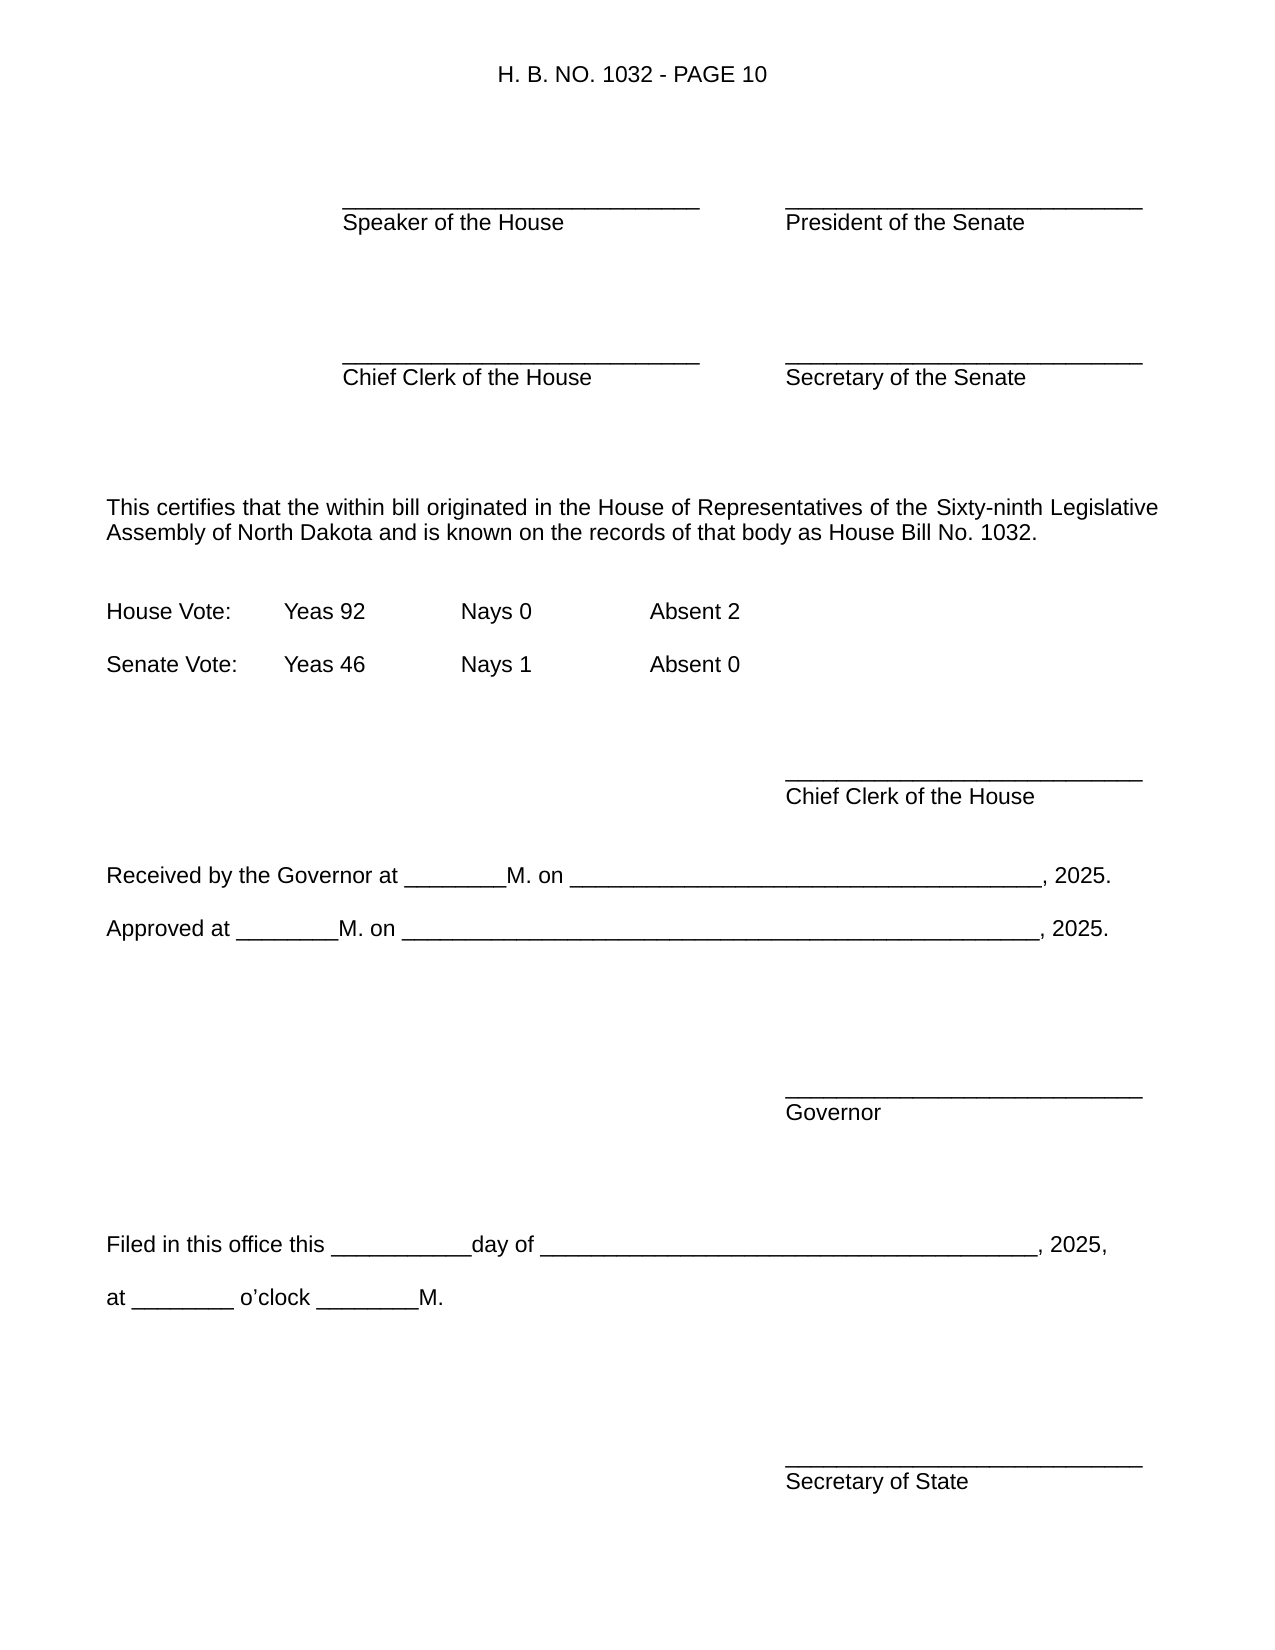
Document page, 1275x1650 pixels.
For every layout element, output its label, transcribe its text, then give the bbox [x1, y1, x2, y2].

text Secretary of State [106, 1468, 1158, 1494]
text Received by the Governor at ________M. on _____________________________________, 2025. [106, 862, 1158, 888]
text Senate Vote: Yeas 46 Nays 1 Absent 0 [106, 651, 1158, 677]
text ____________________________ [106, 1442, 1158, 1468]
text This certifies that the within bill originated in the House of Representatives of the Sixty-ninth Legislative Assembly of North Dakota and is known on the records of that body as House Bill No. 1032. [106, 496, 1158, 546]
text ____________________________ [106, 1073, 1158, 1099]
text Chief Clerk of the House Secretary of the Senate [106, 366, 1158, 391]
text at ________ o’clock ________M. [106, 1283, 1158, 1310]
text Approved at ________M. on __________________________________________________, 2025. [106, 914, 1158, 941]
text House Vote: Yeas 92 Nays 0 Absent 2 [106, 598, 1158, 625]
text ____________________________ [106, 756, 1158, 783]
text Chief Clerk of the House [106, 783, 1158, 809]
text ____________________________ ____________________________ [106, 341, 1158, 366]
text ____________________________ ____________________________ [106, 186, 1158, 211]
text Governor [106, 1099, 1158, 1125]
text Filed in this office this ___________day of _______________________________________, 2025, [106, 1231, 1158, 1257]
text Speaker of the House President of the Senate [106, 211, 1158, 236]
